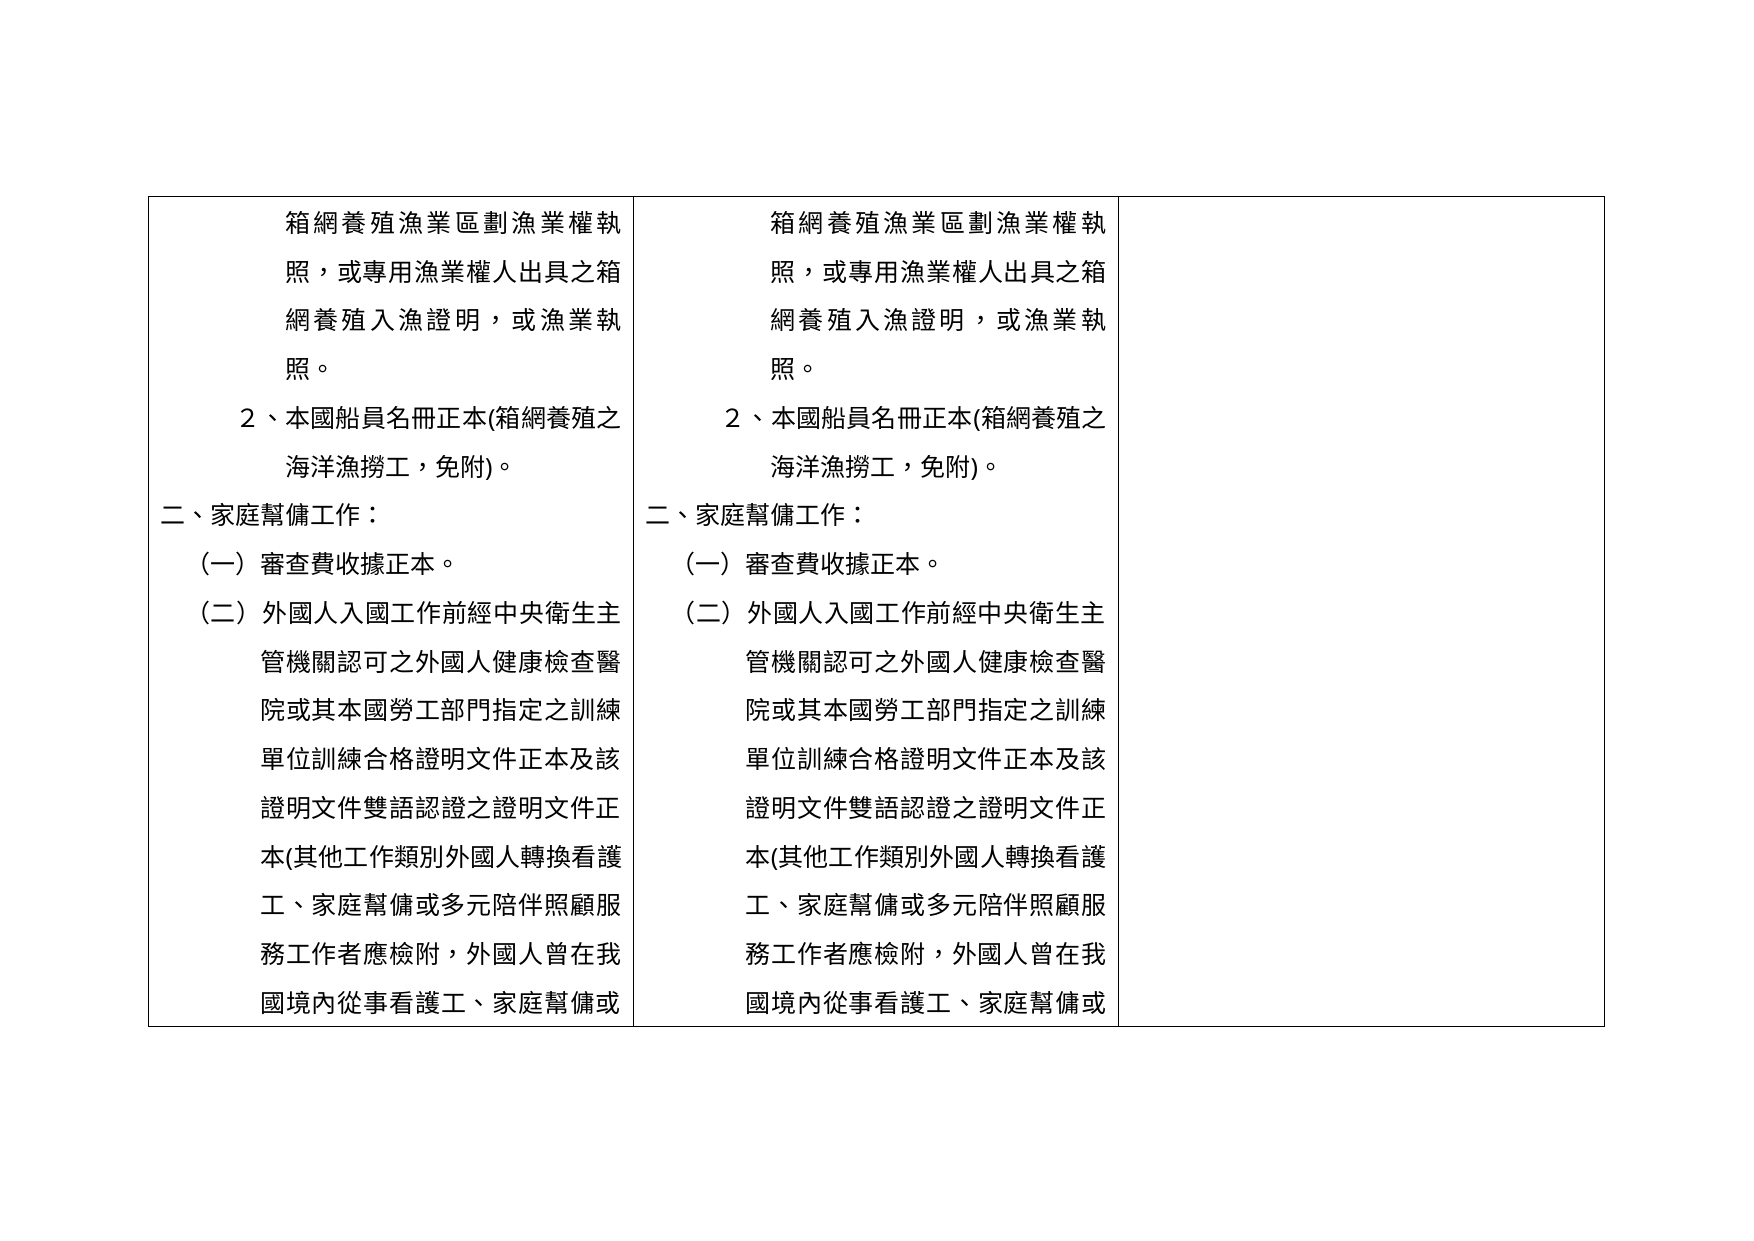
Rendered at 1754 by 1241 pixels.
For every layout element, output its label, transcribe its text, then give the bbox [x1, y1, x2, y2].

table_cell [1119, 197, 1604, 1026]
table_cell 箱網養殖漁業區劃漁業權執照，或專用漁業權人出具之箱網養殖入漁證明，或漁業執照。 ２、本國船員名冊正本(箱網養殖之海洋漁撈工，免附)。 二、家庭幫傭工作： （一）審查費收據正本。 （二）外國人入國工作前經中央衛生主管機關認可之外國人健康檢查醫院或其本國勞工部門指定之訓練單位訓練合格證明文件正本及該證明文件雙語認證之證明文件正本(其他工作類別外國人轉換看護工、家庭幫傭或多元陪伴照顧服務工作者應檢附，外國人曾在我國境內從事看護工、家庭幫傭或 [149, 197, 633, 1026]
table_cell 箱網養殖漁業區劃漁業權執照，或專用漁業權人出具之箱網養殖入漁證明，或漁業執照。 ２、本國船員名冊正本(箱網養殖之海洋漁撈工，免附)。 二、家庭幫傭工作： （一）審查費收據正本。 （二）外國人入國工作前經中央衛生主管機關認可之外國人健康檢查醫院或其本國勞工部門指定之訓練單位訓練合格證明文件正本及該證明文件雙語認證之證明文件正本(其他工作類別外國人轉換看護工、家庭幫傭或多元陪伴照顧服務工作者應檢附，外國人曾在我國境內從事看護工、家庭幫傭或 [634, 197, 1118, 1026]
